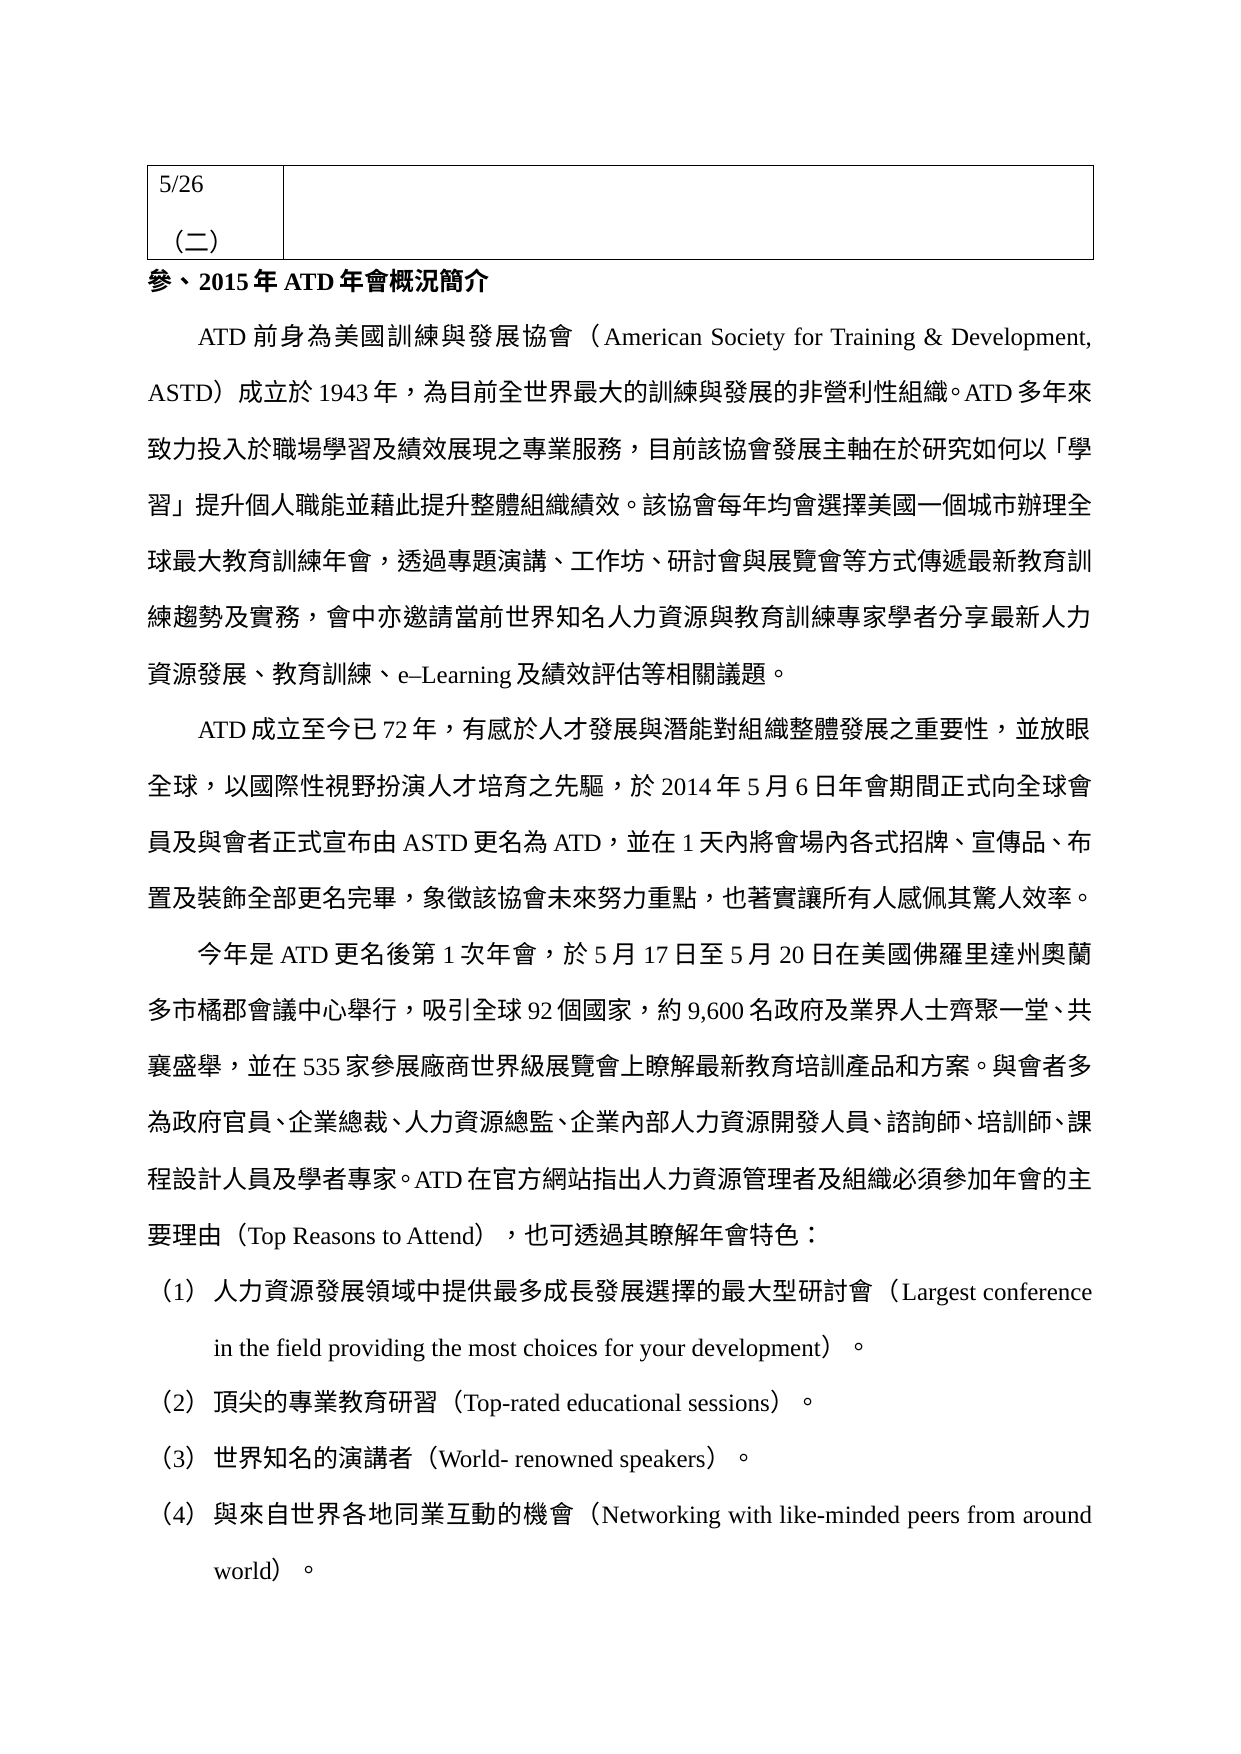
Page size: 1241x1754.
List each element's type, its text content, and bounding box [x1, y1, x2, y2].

text ATD成立至今已72年，有感於人才發展與潛能對組織整體發展之重要性，並放眼全球，以國際性視野扮演人才培育之先驅，於2014年5月6日年會期間正式向全球會員及與會者正式宣布由ASTD更名為ATD，並在1天內將會場內各式招牌、宣傳品、布置及裝飾全部更名完畢，象徵該協會未來努力重點，也著實讓所有人感佩其驚人效率。 [148, 709, 1092, 915]
subtitle 2015年ATD年會概況簡介 [148, 260, 1092, 298]
table_cell [284, 166, 1093, 259]
list 世界知名的演講者（World- renowned speakers）。 [148, 1438, 1092, 1475]
text 今年是ATD更名後第1次年會，於5月17日至5月20日在美國佛羅里達州奧蘭多市橘郡會議中心舉行，吸引全球92個國家，約9,600名政府及業界人士齊聚一堂、共襄盛舉，並在535家參展廠商世界級展覽會上瞭解最新教育培訓產品和方案。與會者多為政府官員、企業總裁、人力資源總監、企業內部人力資源開發人員、諮詢師、培訓師、課程設計人員及學者專家。ATD在官方網站指出人力資源管理者及組織必須參加年會的主要理由（Top Reasons to Attend），也可透過其瞭解年會特色： [148, 933, 1092, 1252]
list 人力資源發展領域中提供最多成長發展選擇的最大型研討會（Largest conference in the field providing the most choices for your development）。 [148, 1270, 1092, 1364]
list 頂尖的專業教育研習（Top-rated educational sessions）。 [148, 1382, 1092, 1420]
list 與來自世界各地同業互動的機會（Networking with like-minded peers from around world）。 [148, 1493, 1092, 1587]
table_cell 5/26（二） [148, 166, 283, 259]
text ATD前身為美國訓練與發展協會（American Society for Training & Development, ASTD）成立於1943年，為目前全世界最大的訓練與發展的非營利性組織。ATD多年來致力投入於職場學習及績效展現之專業服務，目前該協會發展主軸在於研究如何以「學習」提升個人職能並藉此提升整體組織績效。該協會每年均會選擇美國一個城市辦理全球最大教育訓練年會，透過專題演講、工作坊、研討會與展覽會等方式傳遞最新教育訓練趨勢及實務，會中亦邀請當前世界知名人力資源與教育訓練專家學者分享最新人力資源發展、教育訓練、e–Learning及績效評估等相關議題。 [148, 316, 1092, 691]
